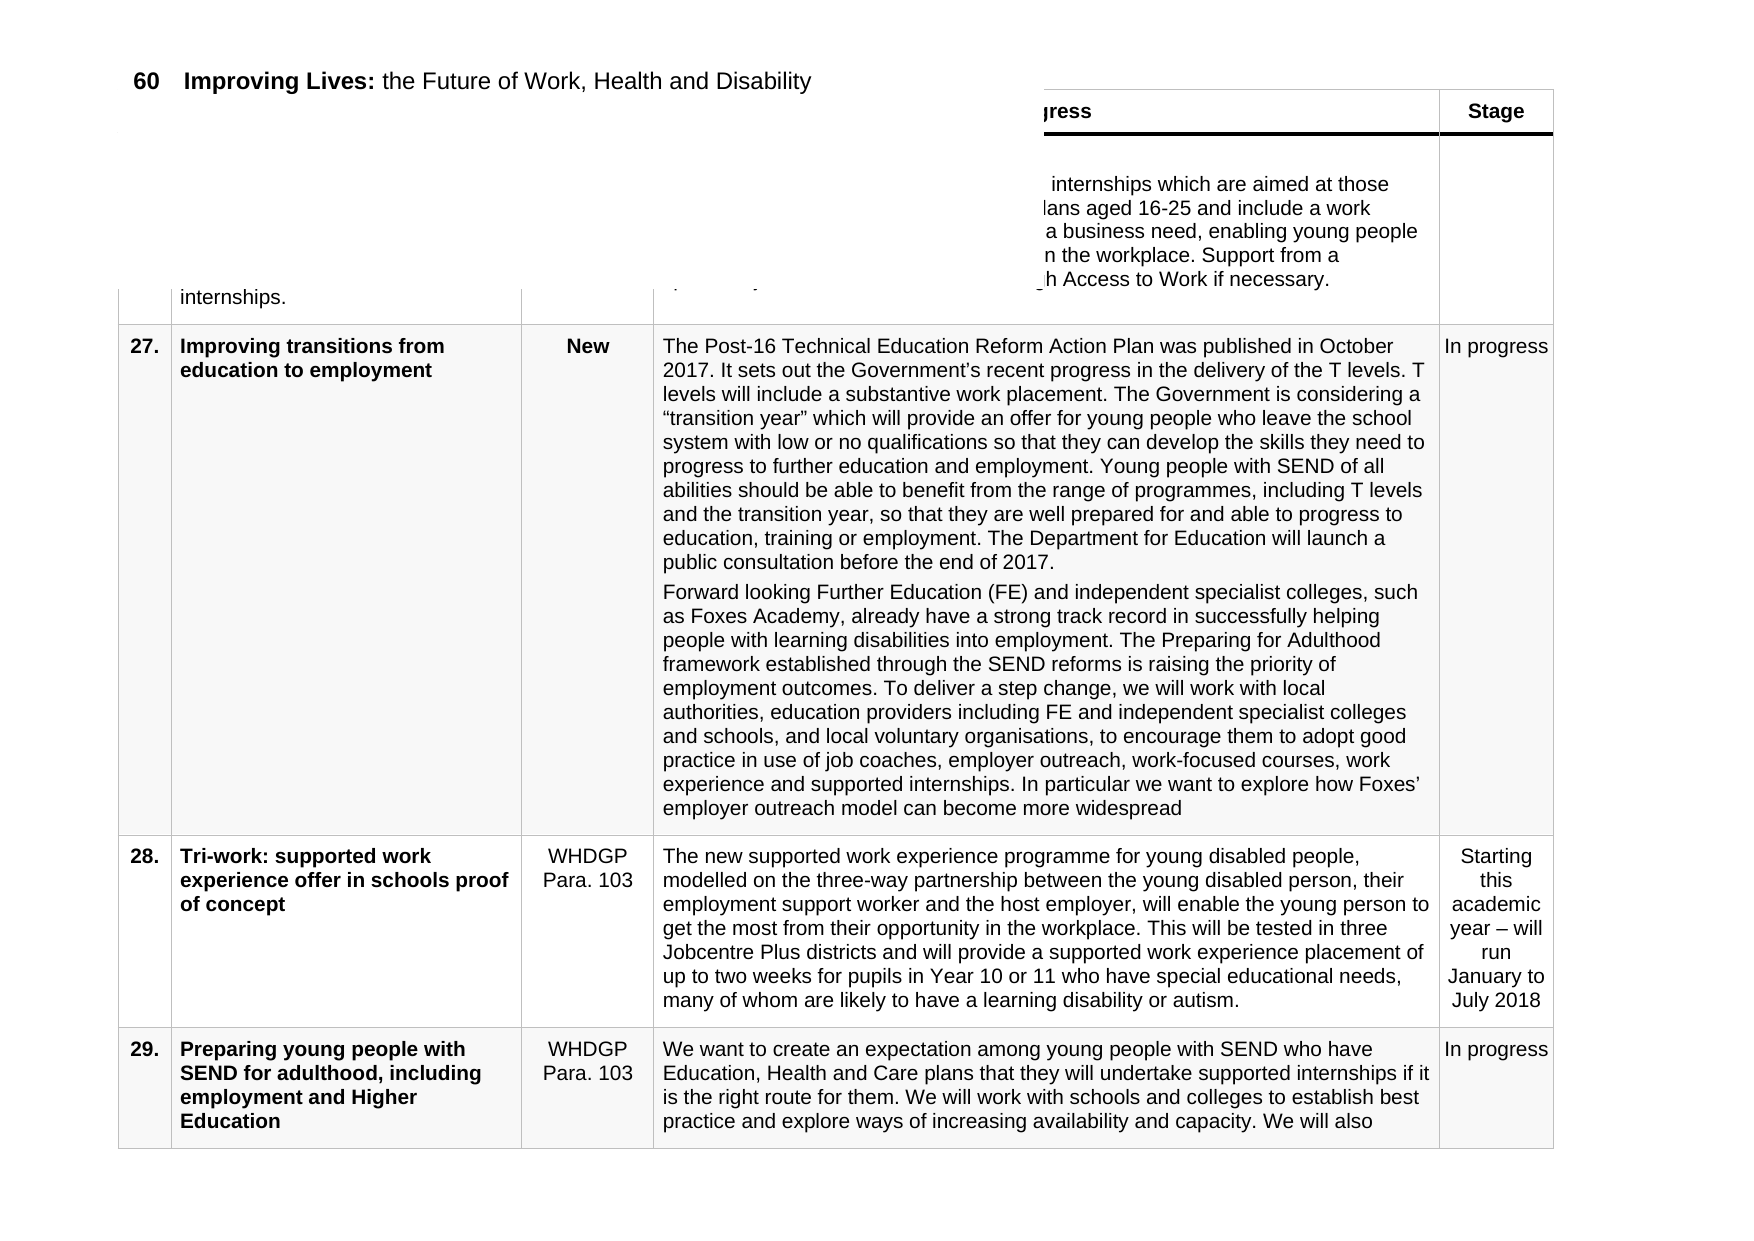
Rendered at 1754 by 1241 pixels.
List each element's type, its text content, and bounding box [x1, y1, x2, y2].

table_cell Preparing young people with SEND for adulthood, including employment and Higher Education [172, 1028, 521, 1148]
table_cell Starting this academic year – will run January to July 2018 [1440, 836, 1553, 1027]
table_header Progress [1044, 90, 1439, 131]
table_cell received support. We are encouraging the use of supported internships which are aimed at those with Education, Health and Care (EHC) plans aged 16-25 and include a work placement of at least six months meeting a business need, enabling young people to demonstrate what they are capable of in the workplace. Support from a specialist job coach can be funded through Access to Work if necessary. [654, 136, 1439, 324]
table_cell [1440, 136, 1553, 324]
table_cell In progress [1440, 1028, 1553, 1148]
table_cell The Post-16 Technical Education Reform Action Plan was published in October 2017. It sets out the Government’s recent progress in the delivery of the T levels. T levels will include a substantive work placement. The Government is considering a “transition year” which will provide an offer for young people who leave the school system with low or no qualifications so that they can develop the skills they need to progress to further education and employment. Young people with SEND of all abilities should be able to benefit from the range of programmes, including T levels and the transition year, so that they are well prepared for and able to progress to education, training or employment. The Department for Education will launch a public consultation before the end of 2017. Forward looking Further Education (FE) and independent specialist colleges, such as Foxes Academy, already have a strong track record in successfully helping people with learning disabilities into employment. The Preparing for Adulthood framework established through the SEND reforms is raising the priority of employment outcomes. To deliver a step change, we will work with local authorities, education providers including FE and independent specialist colleges and schools, and local voluntary organisations, to encourage them to adopt good practice in use of job coaches, employer outreach, work-focused courses, work experience and supported internships. In particular we want to explore how Foxes’ employer outreach model can become more widespread [654, 325, 1439, 834]
table_cell We want to create an expectation among young people with SEND who have Education, Health and Care plans that they will undertake supported internships if it is the right route for them. We will work with schools and colleges to establish best practice and explore ways of increasing availability and capacity. We will also explore how we can build the infrastructure to provide more trained job coaches to support work placements in Further Education (FE). [654, 1028, 1439, 1148]
table_cell Improving transitions from education to employment [172, 325, 521, 834]
table_cell Tri-work: supported work experience offer in schools proof of concept [172, 836, 521, 1027]
table_cell WHDGP Para. 103 [522, 836, 653, 1027]
table_cell [119, 325, 171, 834]
table_cell [522, 289, 653, 324]
table_cell [119, 1028, 171, 1148]
table_cell In progress [1440, 325, 1553, 834]
table_cell The new supported work experience programme for young disabled people, modelled on the three-way partnership between the young disabled person, their employment support worker and the host employer, will enable the young person to get the most from their opportunity in the workplace. This will be tested in three Jobcentre Plus districts and will provide a supported work experience placement of up to two weeks for pupils in Year 10 or 11 who have special educational needs, many of whom are likely to have a learning disability or autism. [654, 836, 1439, 1027]
table_cell WHDGP Para. 103 [522, 1028, 653, 1148]
table_header Stage [1440, 90, 1553, 131]
table_cell [119, 289, 171, 324]
table_cell New [522, 325, 653, 834]
table_cell Support in schools and in transitioning to adult services – including for those young people with learning disabilities, autism and mental health conditions. We have increased support in schools with Jobcentre advisers working closely with young disabled students to help them see employment as an achievable goal, and are increasing the number of work placements available for those with special educational needs and disabilities, including supported internships. [172, 289, 521, 324]
table_cell [119, 836, 171, 1027]
